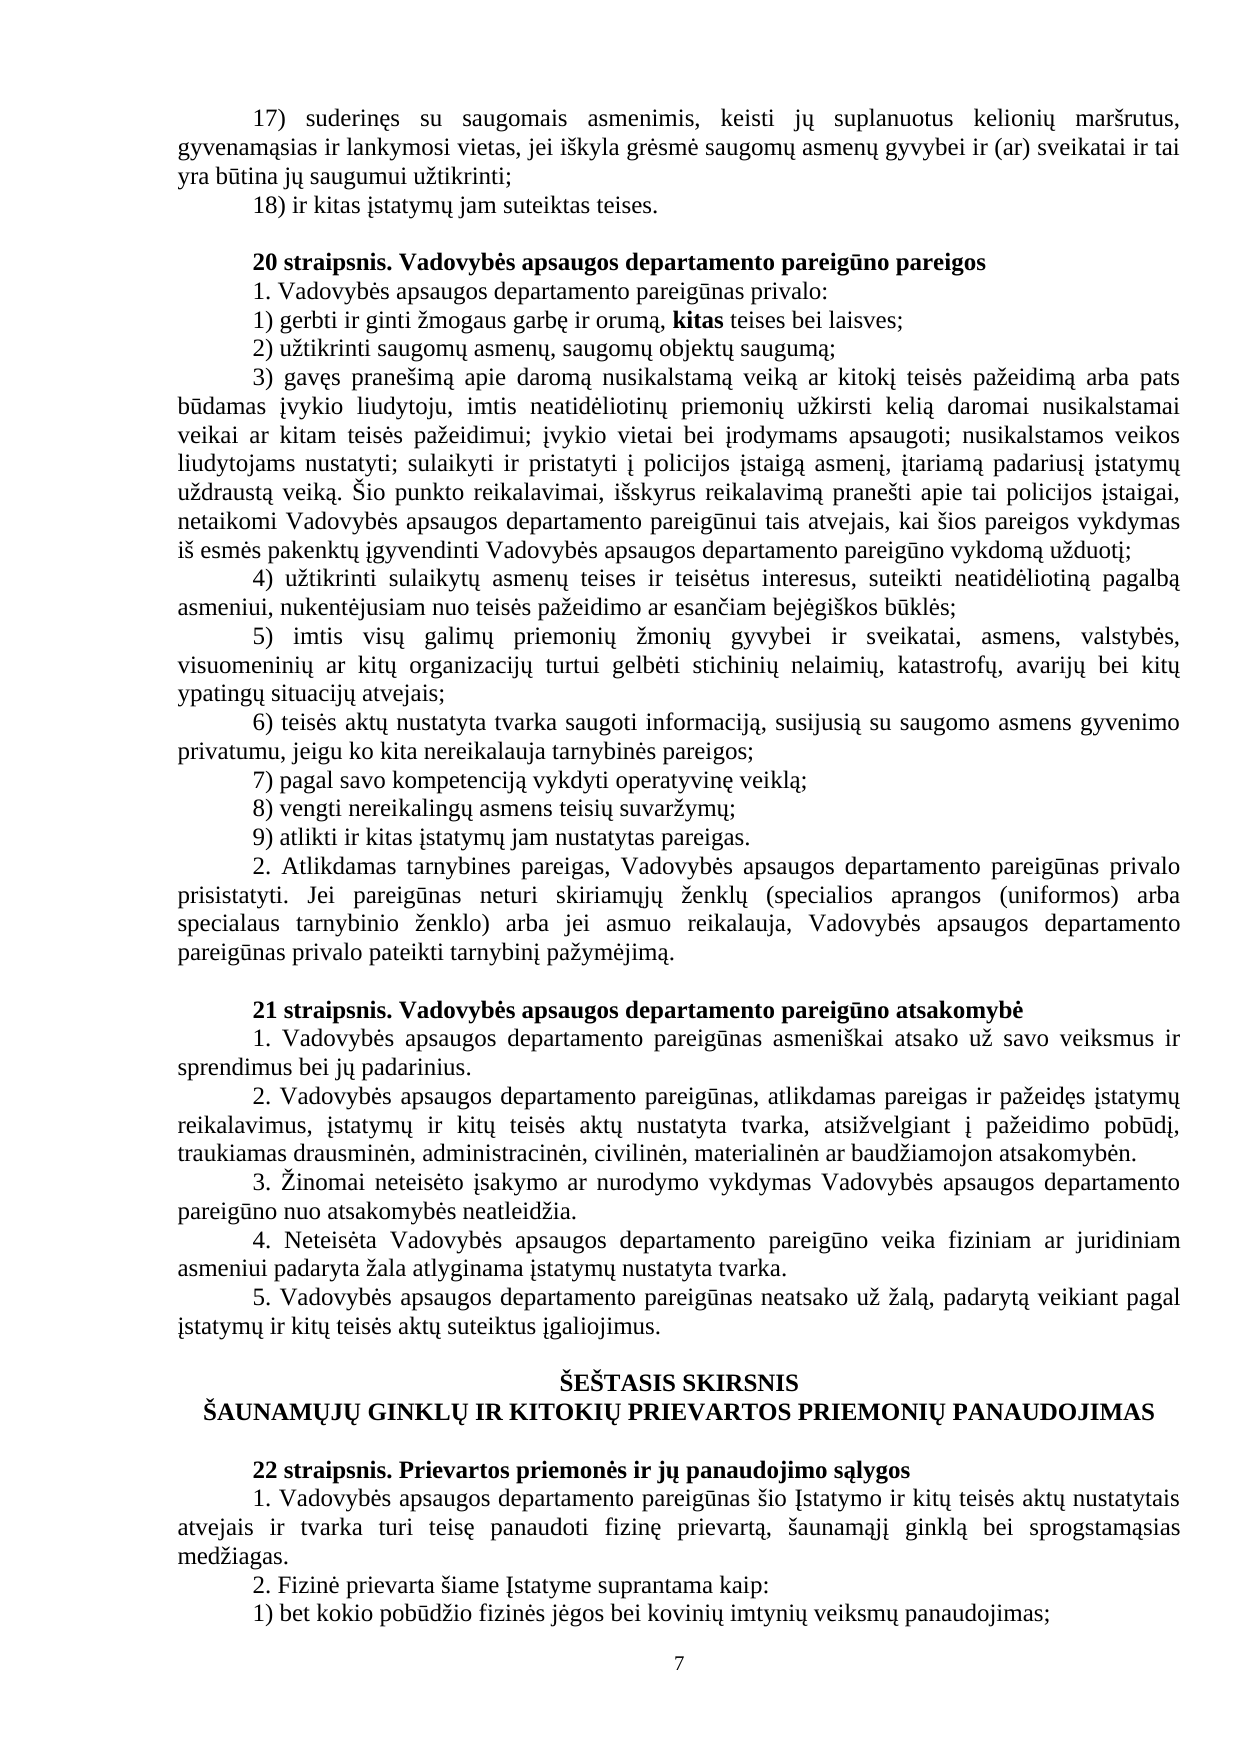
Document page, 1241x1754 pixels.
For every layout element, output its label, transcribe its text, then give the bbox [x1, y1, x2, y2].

text 2. Fizinė prievarta šiame Įstatyme suprantama kaip: [177, 1570, 1181, 1598]
text 2. Atlikdamas tarnybines pareigas, Vadovybės apsaugos departamento pareigūnas privalo prisistatyti. Jei pareigūnas neturi skiriamųjų ženklų (specialios aprangos (uniformos) arba specialaus tarnybinio ženklo) arba jei asmuo reikalauja, Vadovybės apsaugos departamento pareigūnas privalo pateikti tarnybinį pažymėjimą. [177, 851, 1181, 966]
text 8) vengti nereikalingų asmens teisių suvaržymų; [177, 793, 1181, 822]
text 5) imtis visų galimų priemonių žmonių gyvybei ir sveikatai, asmens, valstybės, visuomeninių ar kitų organizacijų turtui gelbėti stichinių nelaimių, katastrofų, avarijų bei kitų ypatingų situacijų atvejais; [177, 621, 1181, 707]
text Šaunamųjų ginklų ir kitokių prievartos priemonių panaudojimas [177, 1397, 1181, 1426]
text 22 straipsnis. Prievartos priemonės ir jų panaudojimo sąlygos [177, 1455, 1181, 1483]
text 1) bet kokio pobūdžio fizinės jėgos bei kovinių imtynių veiksmų panaudojimas; [177, 1598, 1181, 1627]
text 3) gavęs pranešimą apie daromą nusikalstamą veiką ar kitokį teisės pažeidimą arba pats būdamas įvykio liudytoju, imtis neatidėliotinų priemonių užkirsti kelią daromai nusikalstamai veikai ar kitam teisės pažeidimui; įvykio vietai bei įrodymams apsaugoti; nusikalstamos veikos liudytojams nustatyti; sulaikyti ir pristatyti į policijos įstaigą asmenį, įtariamą padariusį įstatymų uždraustą veiką. Šio punkto reikalavimai, išskyrus reikalavimą pranešti apie tai policijos įstaigai, netaikomi Vadovybės apsaugos departamento pareigūnui tais atvejais, kai šios pareigos vykdymas iš esmės pakenktų įgyvendinti Vadovybės apsaugos departamento pareigūno vykdomą užduotį; [177, 362, 1181, 563]
text 1. Vadovybės apsaugos departamento pareigūnas šio Įstatymo ir kitų teisės aktų nustatytais atvejais ir tvarka turi teisę panaudoti fizinę prievartą, šaunamąjį ginklą bei sprogstamąsias medžiagas. [177, 1483, 1181, 1570]
text ŠEŠTASIS SKIRSNIS [177, 1368, 1181, 1397]
text 7) pagal savo kompetenciją vykdyti operatyvinę veiklą; [177, 765, 1181, 793]
text 3. Žinomai neteisėto įsakymo ar nurodymo vykdymas Vadovybės apsaugos departamento pareigūno nuo atsakomybės neatleidžia. [177, 1167, 1181, 1225]
text 18) ir kitas įstatymų jam suteiktas teises. [177, 190, 1181, 218]
text 17) suderinęs su saugomais asmenimis, keisti jų suplanuotus kelionių maršrutus, gyvenamąsias ir lankymosi vietas, jei iškyla grėsmė saugomų asmenų gyvybei ir (ar) sveikatai ir tai yra būtina jų saugumui užtikrinti; [177, 103, 1181, 190]
text 1. Vadovybės apsaugos departamento pareigūnas privalo: [252, 276, 1181, 305]
text 21 straipsnis. Vadovybės apsaugos departamento pareigūno atsakomybė [177, 995, 1181, 1023]
text 4) užtikrinti sulaikytų asmenų teises ir teisėtus interesus, suteikti neatidėliotiną pagalbą asmeniui, nukentėjusiam nuo teisės pažeidimo ar esančiam bejėgiškos būklės; [177, 563, 1181, 621]
text 1. Vadovybės apsaugos departamento pareigūnas asmeniškai atsako už savo veiksmus ir sprendimus bei jų padarinius. [177, 1023, 1181, 1081]
text 2. Vadovybės apsaugos departamento pareigūnas, atlikdamas pareigas ir pažeidęs įstatymų reikalavimus, įstatymų ir kitų teisės aktų nustatyta tvarka, atsižvelgiant į pažeidimo pobūdį, traukiamas drausminėn, administracinėn, civilinėn, materialinėn ar baudžiamojon atsakomybėn. [177, 1081, 1181, 1167]
text 2) užtikrinti saugomų asmenų, saugomų objektų saugumą; [177, 333, 1181, 362]
text 9) atlikti ir kitas įstatymų jam nustatytas pareigas. [177, 822, 1181, 851]
text 4. Neteisėta Vadovybės apsaugos departamento pareigūno veika fiziniam ar juridiniam asmeniui padaryta žala atlyginama įstatymų nustatyta tvarka. [177, 1225, 1181, 1282]
text 1) gerbti ir ginti žmogaus garbę ir orumą, kitas teises bei laisves; [177, 305, 1181, 333]
text 5. Vadovybės apsaugos departamento pareigūnas neatsako už žalą, padarytą veikiant pagal įstatymų ir kitų teisės aktų suteiktus įgaliojimus. [177, 1282, 1181, 1340]
text 6) teisės aktų nustatyta tvarka saugoti informaciją, susijusią su saugomo asmens gyvenimo privatumu, jeigu ko kita nereikalauja tarnybinės pareigos; [177, 707, 1181, 765]
text 20 straipsnis. Vadovybės apsaugos departamento pareigūno pareigos [177, 247, 1181, 276]
